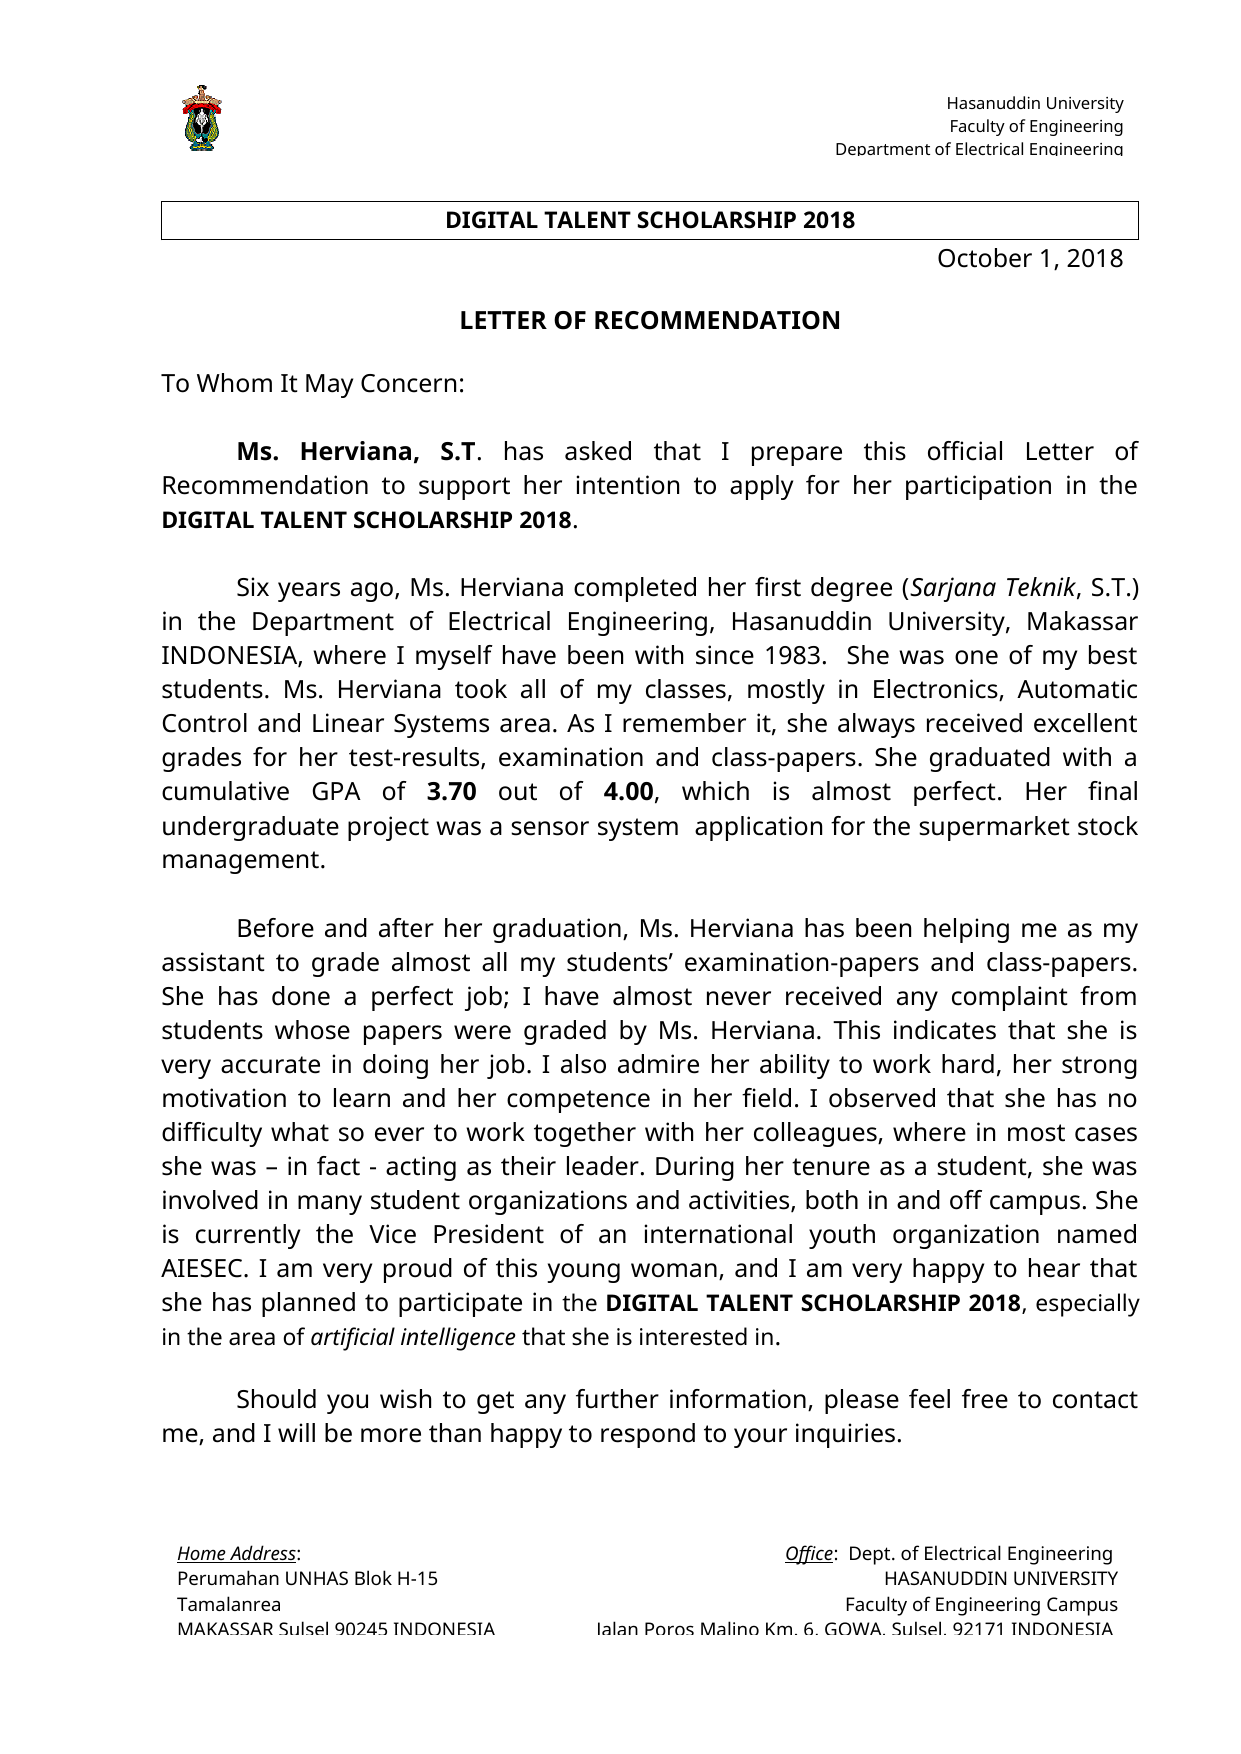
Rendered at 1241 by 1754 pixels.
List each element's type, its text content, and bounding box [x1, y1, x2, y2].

text Ms. Herviana, S.T. has asked that I prepare this official Letter of Recommendation to support her intention to apply for her participation in the DIGITAL TALENT SCHOLARSHIP 2018. [161, 433, 1139, 536]
text DIGITAL TALENT SCHOLARSHIP 2018 [162, 202, 1138, 239]
text To Whom It May Concern: [161, 365, 1139, 399]
picture [177, 84, 226, 155]
text Should you wish to get any further information, please feel free to contact me, and I will be more than happy to respond to your inquiries. [161, 1382, 1139, 1450]
text Before and after her graduation, Ms. Herviana has been helping me as my assistant to grade almost all my students’ examination-papers and class-papers. She has done a perfect job; I have almost never received any complaint from students whose papers were graded by Ms. Herviana. This indicates that she is very accurate in doing her job. I also admire her ability to work hard, her strong motivation to learn and her competence in her field. I observed that she has no difficulty what so ever to work together with her colleagues, where in most cases she was – in fact - acting as their leader. During her tenure as a student, she was involved in many student organizations and activities, both in and off campus. She is currently the Vice President of an international youth organization named AIESEC. I am very proud of this young woman, and I am very happy to hear that she has planned to participate in the DIGITAL TALENT SCHOLARSHIP 2018, especially in the area of artificial intelligence that she is interested in. [161, 910, 1139, 1353]
text October 1, 2018 [161, 240, 1139, 274]
text Six years ago, Ms. Herviana completed her first degree (Sarjana Teknik, S.T.) in the Department of Electrical Engineering, Hasanuddin University, Makassar INDONESIA, where I myself have been with since 1983. She was one of my best students. Ms. Herviana took all of my classes, mostly in Electronics, Automatic Control and Linear Systems area. As I remember it, she always received excellent grades for her test-results, examination and class-papers. She graduated with a cumulative GPA of 3.70 out of 4.00, which is almost perfect. Her final undergraduate project was a sensor system application for the supermarket stock management. [161, 570, 1139, 876]
subtitle LETTER OF RECOMMENDATION [161, 303, 1139, 337]
